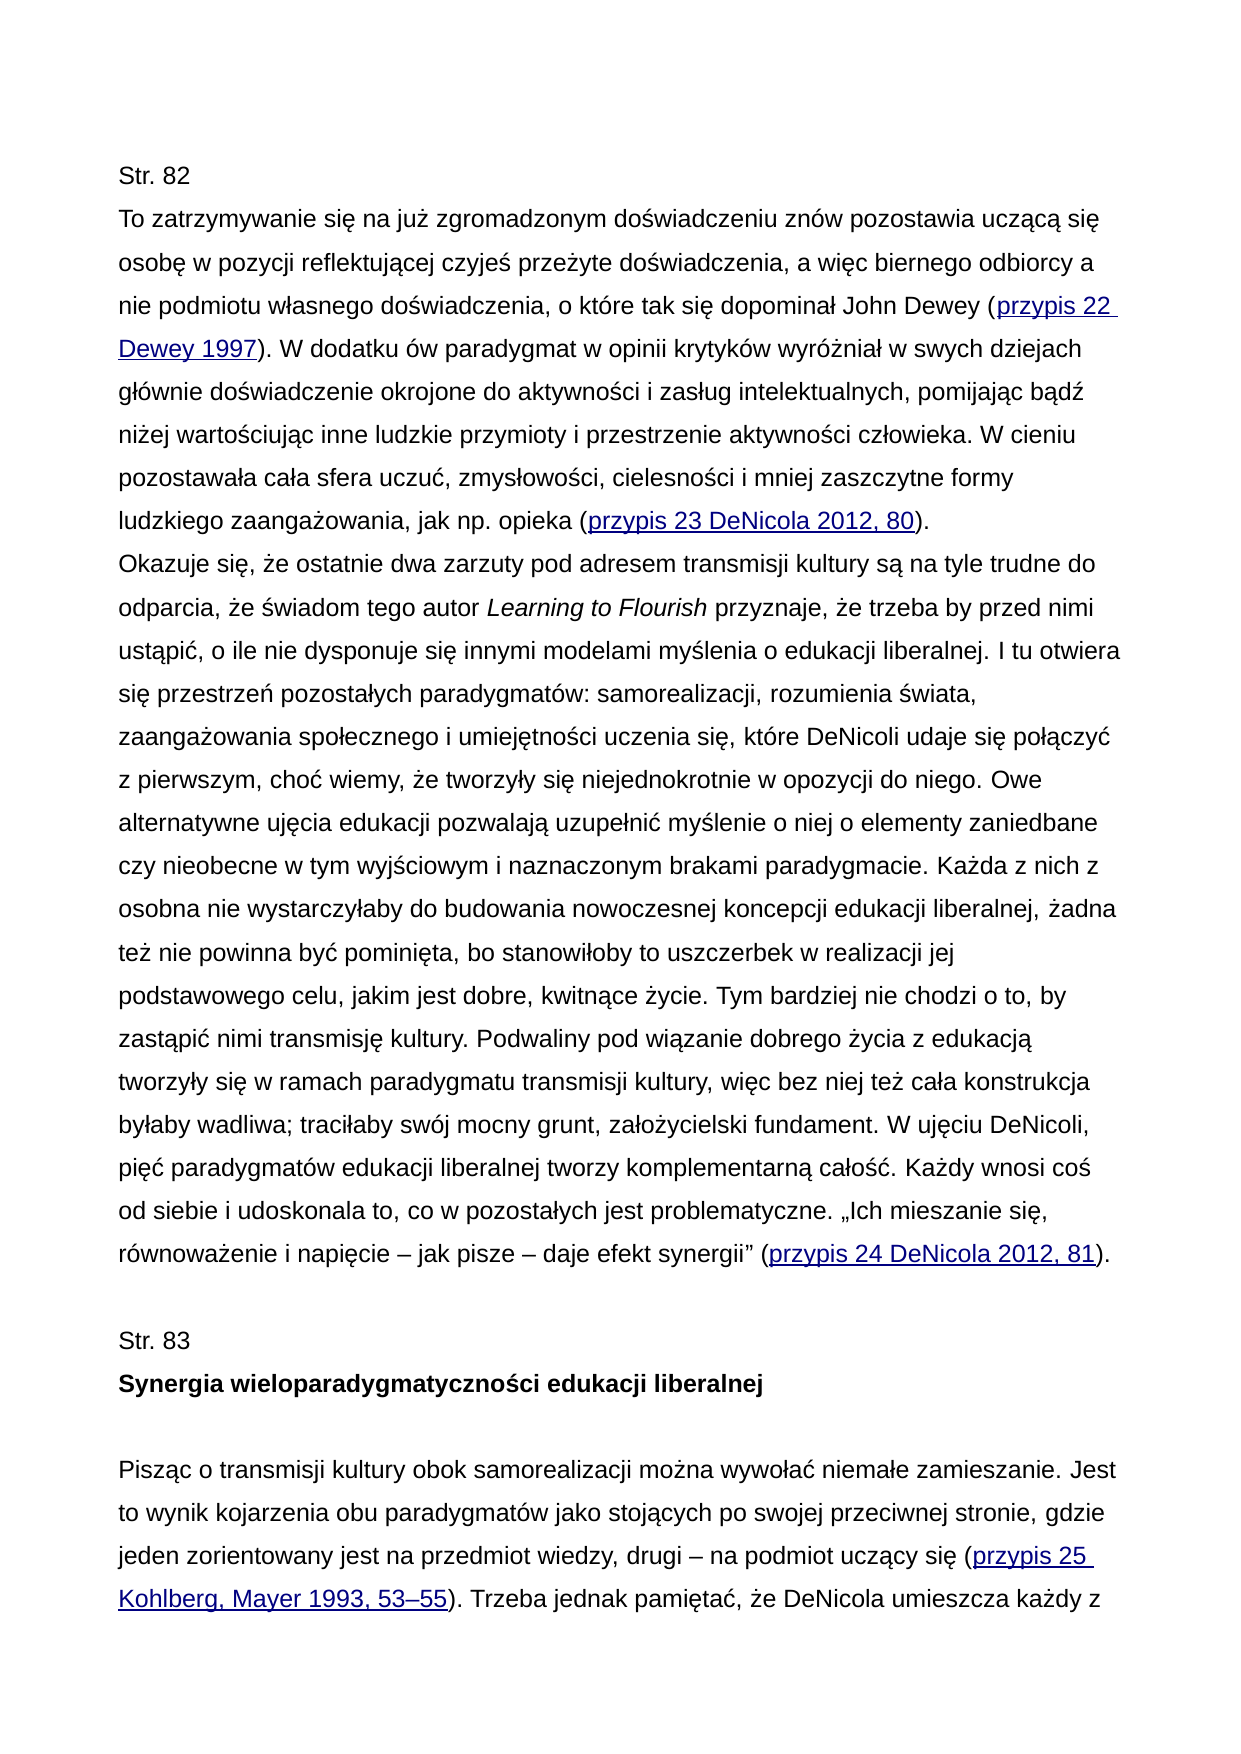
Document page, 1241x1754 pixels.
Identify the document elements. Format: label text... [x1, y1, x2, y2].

text Okazuje się, że ostatnie dwa zarzuty pod adresem transmisji kultury są na tyle trudne do odparcia, że świadom tego autor Learning to Flourish przyznaje, że trzeba by przed nimi ustąpić, o ile nie dysponuje się innymi modelami myślenia o edukacji liberalnej. I tu otwiera się przestrzeń pozostałych paradygmatów: samorealizacji, rozumienia świata, zaangażowania społecznego i umiejętności uczenia się, które DeNicoli udaje się połączyć z pierwszym, choć wiemy, że tworzyły się niejednokrotnie w opozycji do niego. Owe alternatywne ujęcia edukacji pozwalają uzupełnić myślenie o niej o elementy zaniedbane czy nieobecne w tym wyjściowym i naznaczonym brakami paradygmacie. Każda z nich z osobna nie wystarczyłaby do budowania nowoczesnej koncepcji edukacji liberalnej, żadna też nie powinna być pominięta, bo stanowiłoby to uszczerbek w realizacji jej podstawowego celu, jakim jest dobre, kwitnące życie. Tym bardziej nie chodzi o to, by zastąpić nimi transmisję kultury. Podwaliny pod wiązanie dobrego życia z edukacją tworzyły się w ramach paradygmatu transmisji kultury, więc bez niej też cała konstrukcja byłaby wadliwa; traciłaby swój mocny grunt, założycielski fundament. W ujęciu DeNicoli, pięć paradygmatów edukacji liberalnej tworzy komplementarną całość. Każdy wnosi coś od siebie i udoskonala to, co w pozostałych jest problematyczne. „Ich mieszanie się, równoważenie i napięcie – jak pisze – daje efekt synergii” (przypis 24 DeNicola 2012, 81). [118, 549, 1122, 1268]
text Str. 83 [118, 1326, 1122, 1354]
subtitle Synergia wieloparadygmatyczności edukacji liberalnej [118, 1369, 1122, 1397]
text Str. 82 [118, 161, 1122, 190]
text Pisząc o transmisji kultury obok samorealizacji można wywołać niemałe zamieszanie. Jest to wynik kojarzenia obu paradygmatów jako stojących po swojej przeciwnej stronie, gdzie jeden zorientowany jest na przedmiot wiedzy, drugi – na podmiot uczący się (przypis 25 Kohlberg, Mayer 1993, 53–55). Trzeba jednak pamiętać, że DeNicola umieszcza każdy z [118, 1455, 1122, 1613]
text To zatrzymywanie się na już zgromadzonym doświadczeniu znów pozostawia uczącą się osobę w pozycji reflektującej czyjeś przeżyte doświadczenia, a więc biernego odbiorcy a nie podmiotu własnego doświadczenia, o które tak się dopominał John Dewey (przypis 22 Dewey 1997). W dodatku ów paradygmat w opinii krytyków wyróżniał w swych dziejach głównie doświadczenie okrojone do aktywności i zasług intelektualnych, pomijając bądź niżej wartościując inne ludzkie przymioty i przestrzenie aktywności człowieka. W cieniu pozostawała cała sfera uczuć, zmysłowości, cielesności i mniej zaszczytne formy ludzkiego zaangażowania, jak np. opieka (przypis 23 DeNicola 2012, 80). [118, 204, 1122, 535]
